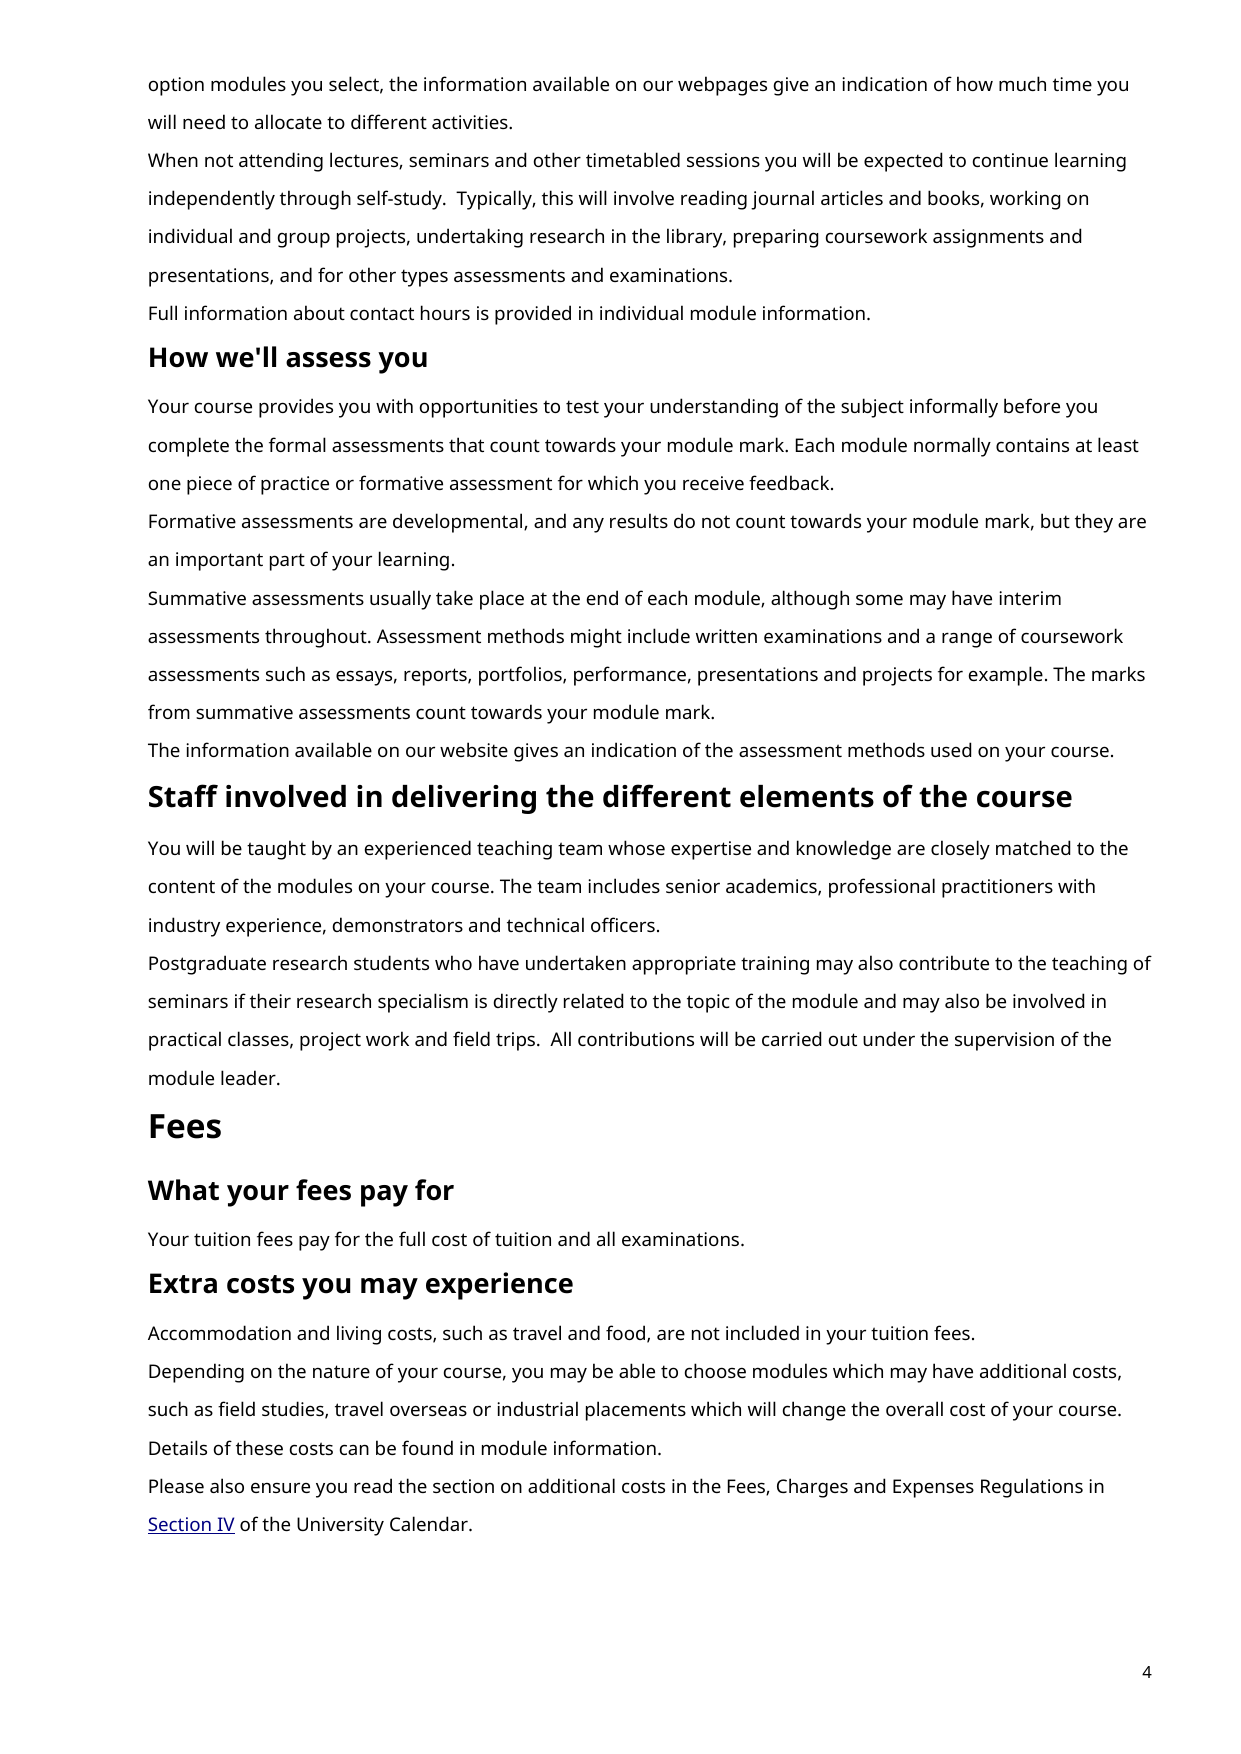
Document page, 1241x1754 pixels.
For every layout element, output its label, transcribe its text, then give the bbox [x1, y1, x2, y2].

text Please also ensure you read the section on additional costs in the Fees, Charges and Expenses Regulations in Section IV of the University Calendar. [148, 1473, 1152, 1537]
subtitle Staff involved in delivering the different elements of the course [148, 776, 1152, 816]
text Full information about contact hours is provided in individual module information. [148, 300, 1152, 326]
text Formative assessments are developmental, and any results do not count towards your module mark, but they are an important part of your learning. [148, 508, 1152, 572]
text Accommodation and living costs, such as travel and food, are not included in your tuition fees. [148, 1320, 1152, 1346]
text Depending on the nature of your course, you may be able to choose modules which may have additional costs, such as field studies, travel overseas or industrial placements which will change the overall cost of your course. Details of these costs can be found in module information. [148, 1358, 1152, 1460]
subtitle Fees [148, 1103, 1152, 1148]
text option modules you select, the information available on our webpages give an indication of how much time you will need to allocate to different activities. [148, 71, 1152, 134]
text Summative assessments usually take place at the end of each module, although some may have interim assessments throughout. Assessment methods might include written examinations and a range of coursework assessments such as essays, reports, portfolios, performance, presentations and projects for example. The marks from summative assessments count towards your module mark. [148, 585, 1152, 725]
text Postgraduate research students who have undertaken appropriate training may also contribute to the teaching of seminars if their research specialism is directly related to the topic of the module and may also be involved in practical classes, project work and field trips. All contributions will be carried out under the supervision of the module leader. [148, 950, 1152, 1090]
text The information available on our website gives an indication of the assessment methods used on your course. [148, 738, 1152, 763]
text You will be taught by an experienced teaching team whose expertise and knowledge are closely matched to the content of the modules on your course. The team includes senior academics, professional practitioners with industry experience, demonstrators and technical officers. [148, 836, 1152, 937]
subtitle Extra costs you may experience [148, 1265, 1152, 1302]
subtitle How we'll assess you [148, 338, 1152, 375]
text When not attending lectures, seminars and other timetabled sessions you will be expected to continue learning independently through self-study. Typically, this will involve reading journal articles and books, working on individual and group projects, undertaking research in the library, preparing coursework assignments and presentations, and for other types assessments and examinations. [148, 147, 1152, 287]
text Your tuition fees pay for the full cost of tuition and all examinations. [148, 1227, 1152, 1252]
subtitle What your fees pay for [148, 1171, 1152, 1208]
text Your course provides you with opportunities to test your understanding of the subject informally before you complete the formal assessments that count towards your module mark. Each module normally contains at least one piece of practice or formative assessment for which you receive feedback. [148, 394, 1152, 496]
